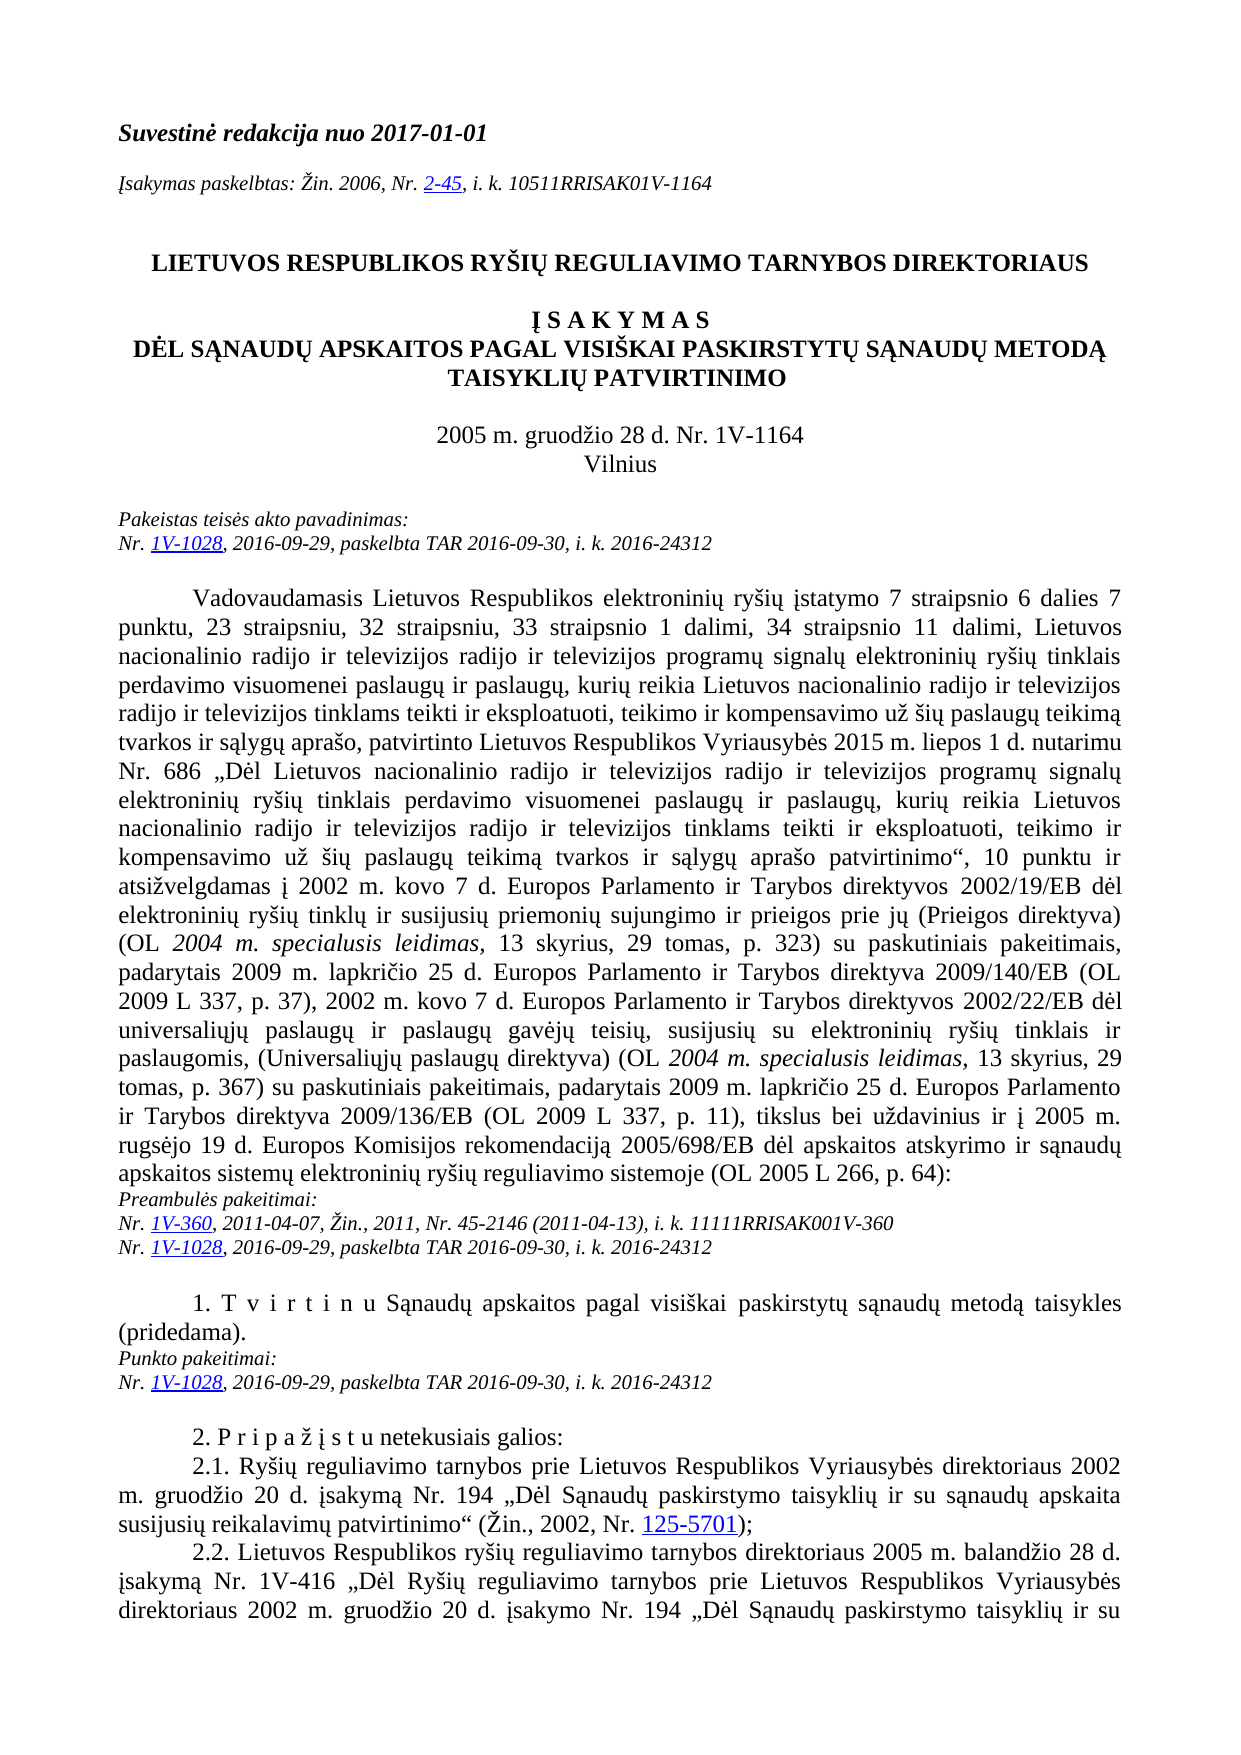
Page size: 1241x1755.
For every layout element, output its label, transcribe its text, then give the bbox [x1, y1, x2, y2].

text Preambulės pakeitimai: [118, 1187, 1122, 1211]
text 2.2. Lietuvos Respublikos ryšių reguliavimo tarnybos direktoriaus 2005 m. balandžio 28 d. įsakymą Nr. 1V-416 „Dėl Ryšių reguliavimo tarnybos prie Lietuvos Respublikos Vyriausybės direktoriaus 2002 m. gruodžio 20 d. įsakymo Nr. 194 „Dėl Sąnaudų paskirstymo taisyklių ir su [118, 1537, 1122, 1624]
text Nr. 1V-1028, 2016-09-29, paskelbta TAR 2016-09-30, i. k. 2016-24312 [118, 1235, 1122, 1259]
text Į S A K Y M A S [118, 305, 1122, 334]
text Pakeistas teisės akto pavadinimas: [118, 507, 1122, 531]
text Vadovaudamasis Lietuvos Respublikos elektroninių ryšių įstatymo 7 straipsnio 6 dalies 7 punktu, 23 straipsniu, 32 straipsniu, 33 straipsnio 1 dalimi, 34 straipsnio 11 dalimi, Lietuvos nacionalinio radijo ir televizijos radijo ir televizijos programų signalų elektroninių ryšių tinklais perdavimo visuomenei paslaugų ir paslaugų, kurių reikia Lietuvos nacionalinio radijo ir televizijos radijo ir televizijos tinklams teikti ir eksploatuoti, teikimo ir kompensavimo už šių paslaugų teikimą tvarkos ir sąlygų aprašo, patvirtinto Lietuvos Respublikos Vyriausybės 2015 m. liepos 1 d. nutarimu Nr. 686 „Dėl Lietuvos nacionalinio radijo ir televizijos radijo ir televizijos programų signalų elektroninių ryšių tinklais perdavimo visuomenei paslaugų ir paslaugų, kurių reikia Lietuvos nacionalinio radijo ir televizijos radijo ir televizijos tinklams teikti ir eksploatuoti, teikimo ir kompensavimo už šių paslaugų teikimą tvarkos ir sąlygų aprašo patvirtinimo“, 10 punktu ir atsižvelgdamas į 2002 m. kovo 7 d. Europos Parlamento ir Tarybos direktyvos 2002/19/EB dėl elektroninių ryšių tinklų ir susijusių priemonių sujungimo ir prieigos prie jų (Prieigos direktyva) (OL 2004 m. specialusis leidimas, 13 skyrius, 29 tomas, p. 323) su paskutiniais pakeitimais, padarytais 2009 m. lapkričio 25 d. Europos Parlamento ir Tarybos direktyva 2009/140/EB (OL 2009 L 337, p. 37), 2002 m. kovo 7 d. Europos Parlamento ir Tarybos direktyvos 2002/22/EB dėl universaliųjų paslaugų ir paslaugų gavėjų teisių, susijusių su elektroninių ryšių tinklais ir paslaugomis, (Universaliųjų paslaugų direktyva) (OL 2004 m. specialusis leidimas, 13 skyrius, 29 tomas, p. 367) su paskutiniais pakeitimais, padarytais 2009 m. lapkričio 25 d. Europos Parlamento ir Tarybos direktyva 2009/136/EB (OL 2009 L 337, p. 11), tikslus bei uždavinius ir į 2005 m. rugsėjo 19 d. Europos Komisijos rekomendaciją 2005/698/EB dėl apskaitos atskyrimo ir sąnaudų apskaitos sistemų elektroninių ryšių reguliavimo sistemoje (OL 2005 L 266, p. 64): [118, 583, 1122, 1187]
text Įsakymas paskelbtas: Žin. 2006, Nr. 2-45, i. k. 10511RRISAK01V-1164 [118, 171, 1122, 195]
text Nr. 1V-360, 2011-04-07, Žin., 2011, Nr. 45-2146 (2011-04-13), i. k. 11111RRISAK001V-360 [118, 1211, 1122, 1235]
text Vilnius [118, 449, 1122, 478]
text 2005 m. gruodžio 28 d. Nr. 1V-1164 [118, 420, 1122, 449]
text DĖL SĄNAUDŲ APSKAITOS PAGAL VISIŠKAI PASKIRSTYTŲ SĄNAUDŲ METODĄ TAISYKLIŲ PATVIRTINIMO [118, 334, 1122, 392]
text Suvestinė redakcija nuo 2017-01-01 [118, 118, 1122, 147]
text Punkto pakeitimai: [118, 1346, 1122, 1370]
text Nr. 1V-1028, 2016-09-29, paskelbta TAR 2016-09-30, i. k. 2016-24312 [118, 531, 1122, 555]
text 2.1. Ryšių reguliavimo tarnybos prie Lietuvos Respublikos Vyriausybės direktoriaus 2002 m. gruodžio 20 d. įsakymą Nr. 194 „Dėl Sąnaudų paskirstymo taisyklių ir su sąnaudų apskaita susijusių reikalavimų patvirtinimo“ (Žin., 2002, Nr. 125-5701); [118, 1451, 1122, 1537]
text 1. T v i r t i n u Sąnaudų apskaitos pagal visiškai paskirstytų sąnaudų metodą taisykles (pridedama). [118, 1288, 1122, 1346]
text LIETUVOS RESPUBLIKOS RYŠIŲ REGULIAVIMO TARNYBOS DIREKTORIAUS [118, 248, 1122, 277]
text Nr. 1V-1028, 2016-09-29, paskelbta TAR 2016-09-30, i. k. 2016-24312 [118, 1370, 1122, 1394]
text 2. Pripažįstu netekusiais galios: [118, 1422, 1122, 1451]
